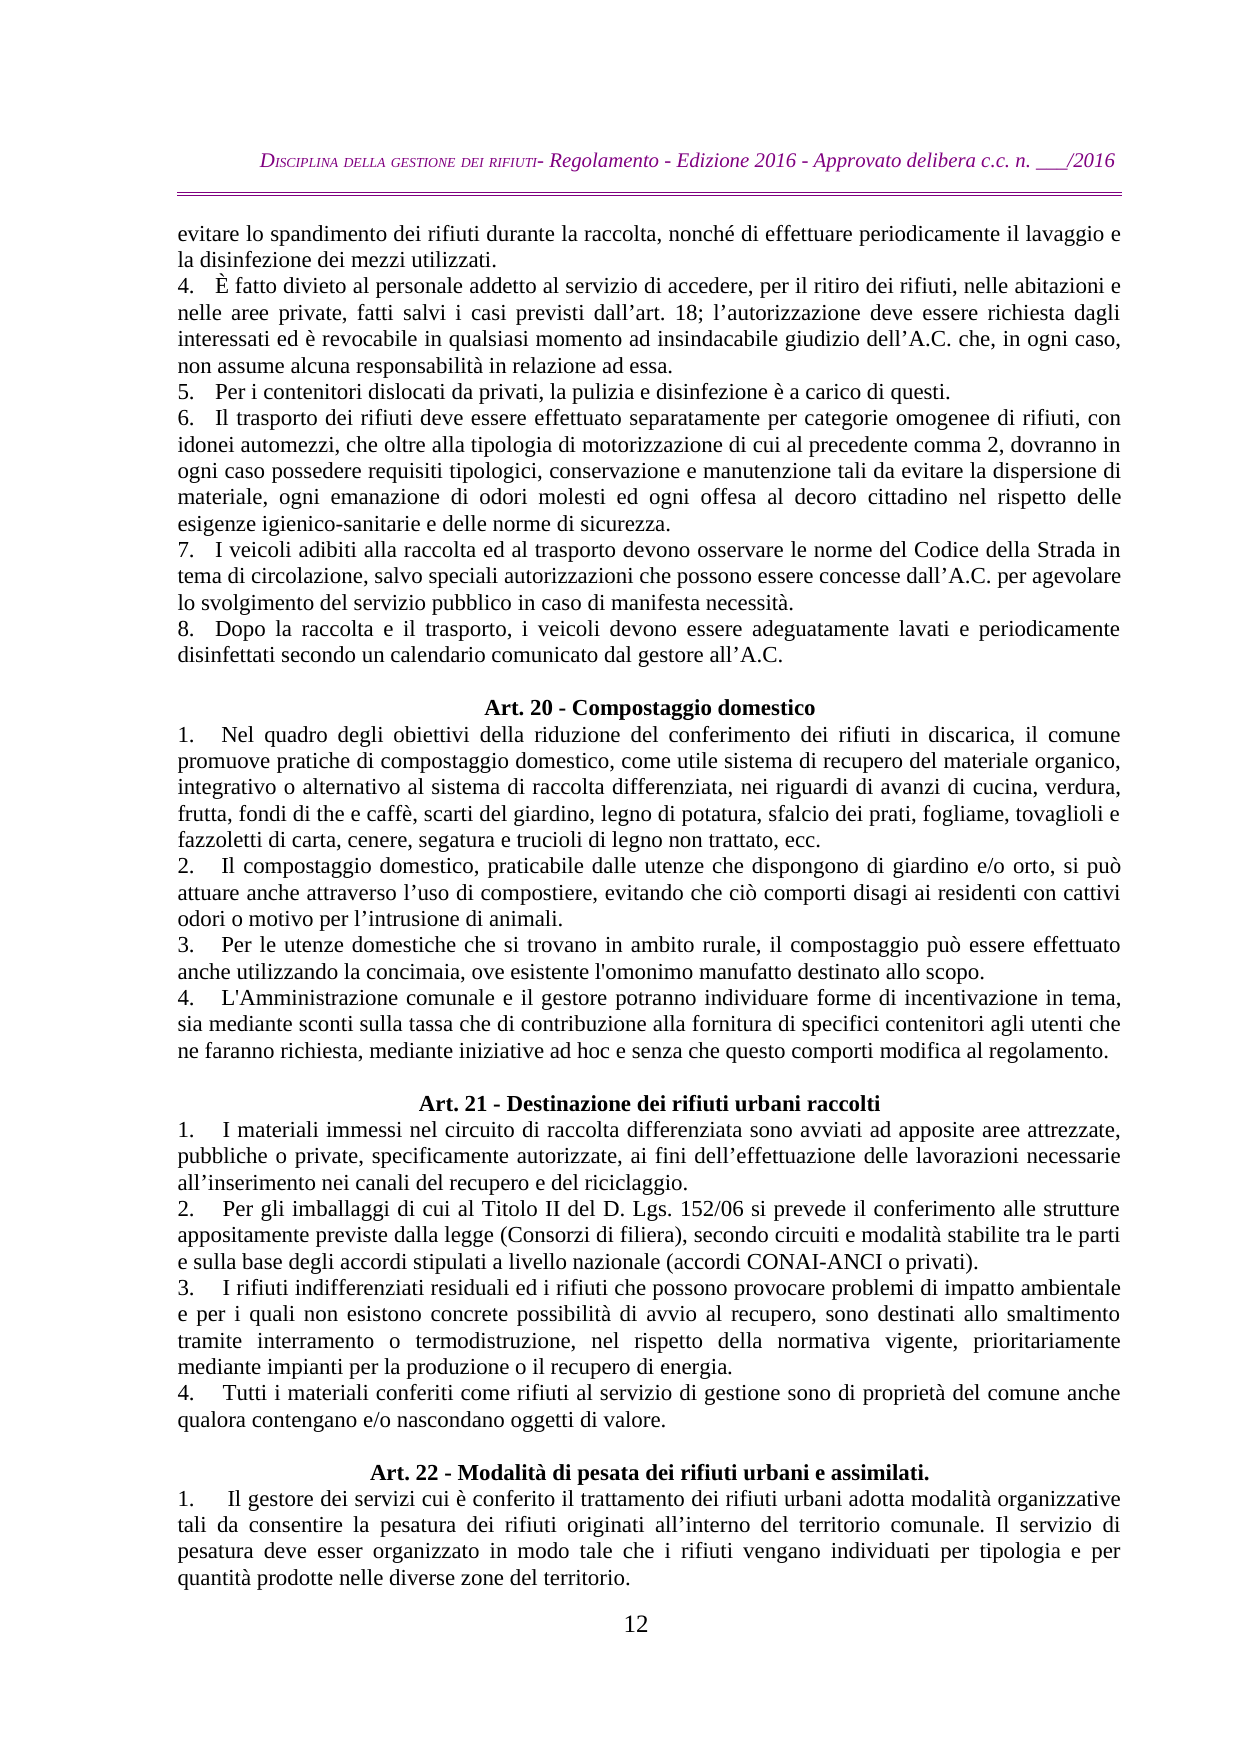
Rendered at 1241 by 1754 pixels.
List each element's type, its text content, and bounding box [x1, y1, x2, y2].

list Dopo la raccolta e il trasporto, i veicoli devono essere adeguatamente lavati e periodicamente disinfettati secondo un calendario comunicato dal gestore all’A.C. [177, 615, 1122, 668]
list I veicoli adibiti alla raccolta ed al trasporto devono osservare le norme del Codice della Strada in tema di circolazione, salvo speciali autorizzazioni che possono essere concesse dall’A.C. per agevolare lo svolgimento del servizio pubblico in caso di manifesta necessità. [177, 536, 1122, 615]
list I materiali immessi nel circuito di raccolta differenziata sono avviati ad apposite aree attrezzate, pubbliche o private, specificamente autorizzate, ai fini dell’effettuazione delle lavorazioni necessarie all’inserimento nei canali del recupero e del riciclaggio. [177, 1116, 1122, 1195]
list Nel quadro degli obiettivi della riduzione del conferimento dei rifiuti in discarica, il comune promuove pratiche di compostaggio domestico, come utile sistema di recupero del materiale organico, integrativo o alternativo al sistema di raccolta differenziata, nei riguardi di avanzi di cucina, verdura, frutta, fondi di the e caffè, scarti del giardino, legno di potatura, sfalcio dei prati, fogliame, tovaglioli e fazzoletti di carta, cenere, segatura e trucioli di legno non trattato, ecc. [177, 721, 1122, 852]
list evitare lo spandimento dei rifiuti durante la raccolta, nonché di effettuare periodicamente il lavaggio e la disinfezione dei mezzi utilizzati. [177, 220, 1122, 273]
text Art. 21 - Destinazione dei rifiuti urbani raccolti [177, 1089, 1122, 1116]
list È fatto divieto al personale addetto al servizio di accedere, per il ritiro dei rifiuti, nelle abitazioni e nelle aree private, fatti salvi i casi previsti dall’art. 18; l’autorizzazione deve essere richiesta dagli interessati ed è revocabile in qualsiasi momento ad insindacabile giudizio dell’A.C. che, in ogni caso, non assume alcuna responsabilità in relazione ad essa. [177, 273, 1122, 378]
list Per le utenze domestiche che si trovano in ambito rurale, il compostaggio può essere effettuato anche utilizzando la concimaia, ove esistente l'omonimo manufatto destinato allo scopo. [177, 931, 1122, 984]
list Il gestore dei servizi cui è conferito il trattamento dei rifiuti urbani adotta modalità organizzative tali da consentire la pesatura dei rifiuti originati all’interno del territorio comunale. Il servizio di pesatura deve esser organizzato in modo tale che i rifiuti vengano individuati per tipologia e per quantità prodotte nelle diverse zone del territorio. [177, 1485, 1122, 1590]
list Il compostaggio domestico, praticabile dalle utenze che dispongono di giardino e/o orto, si può attuare anche attraverso l’uso di compostiere, evitando che ciò comporti disagi ai residenti con cattivi odori o motivo per l’intrusione di animali. [177, 852, 1122, 931]
list Per gli imballaggi di cui al Titolo II del D. Lgs. 152/06 si prevede il conferimento alle strutture appositamente previste dalla legge (Consorzi di filiera), secondo circuiti e modalità stabilite tra le parti e sulla base degli accordi stipulati a livello nazionale (accordi CONAI-ANCI o privati). [177, 1195, 1122, 1274]
list Tutti i materiali conferiti come rifiuti al servizio di gestione sono di proprietà del comune anche qualora contengano e/o nascondano oggetti di valore. [177, 1379, 1122, 1432]
list I rifiuti indifferenziati residuali ed i rifiuti che possono provocare problemi di impatto ambientale e per i quali non esistono concrete possibilità di avvio al recupero, sono destinati allo smaltimento tramite interramento o termodistruzione, nel rispetto della normativa vigente, prioritariamente mediante impianti per la produzione o il recupero di energia. [177, 1274, 1122, 1379]
text Art. 20 - Compostaggio domestico [177, 694, 1122, 721]
list L'Amministrazione comunale e il gestore potranno individuare forme di incentivazione in tema, sia mediante sconti sulla tassa che di contribuzione alla fornitura di specifici contenitori agli utenti che ne faranno richiesta, mediante iniziative ad hoc e senza che questo comporti modifica al regolamento. [177, 984, 1122, 1063]
list Per i contenitori dislocati da privati, la pulizia e disinfezione è a carico di questi. [177, 378, 1122, 404]
text Art. 22 - Modalità di pesata dei rifiuti urbani e assimilati. [177, 1458, 1122, 1485]
list Il trasporto dei rifiuti deve essere effettuato separatamente per categorie omogenee di rifiuti, con idonei automezzi, che oltre alla tipologia di motorizzazione di cui al precedente comma 2, dovranno in ogni caso possedere requisiti tipologici, conservazione e manutenzione tali da evitare la dispersione di materiale, ogni emanazione di odori molesti ed ogni offesa al decoro cittadino nel rispetto delle esigenze igienico-sanitarie e delle norme di sicurezza. [177, 404, 1122, 536]
